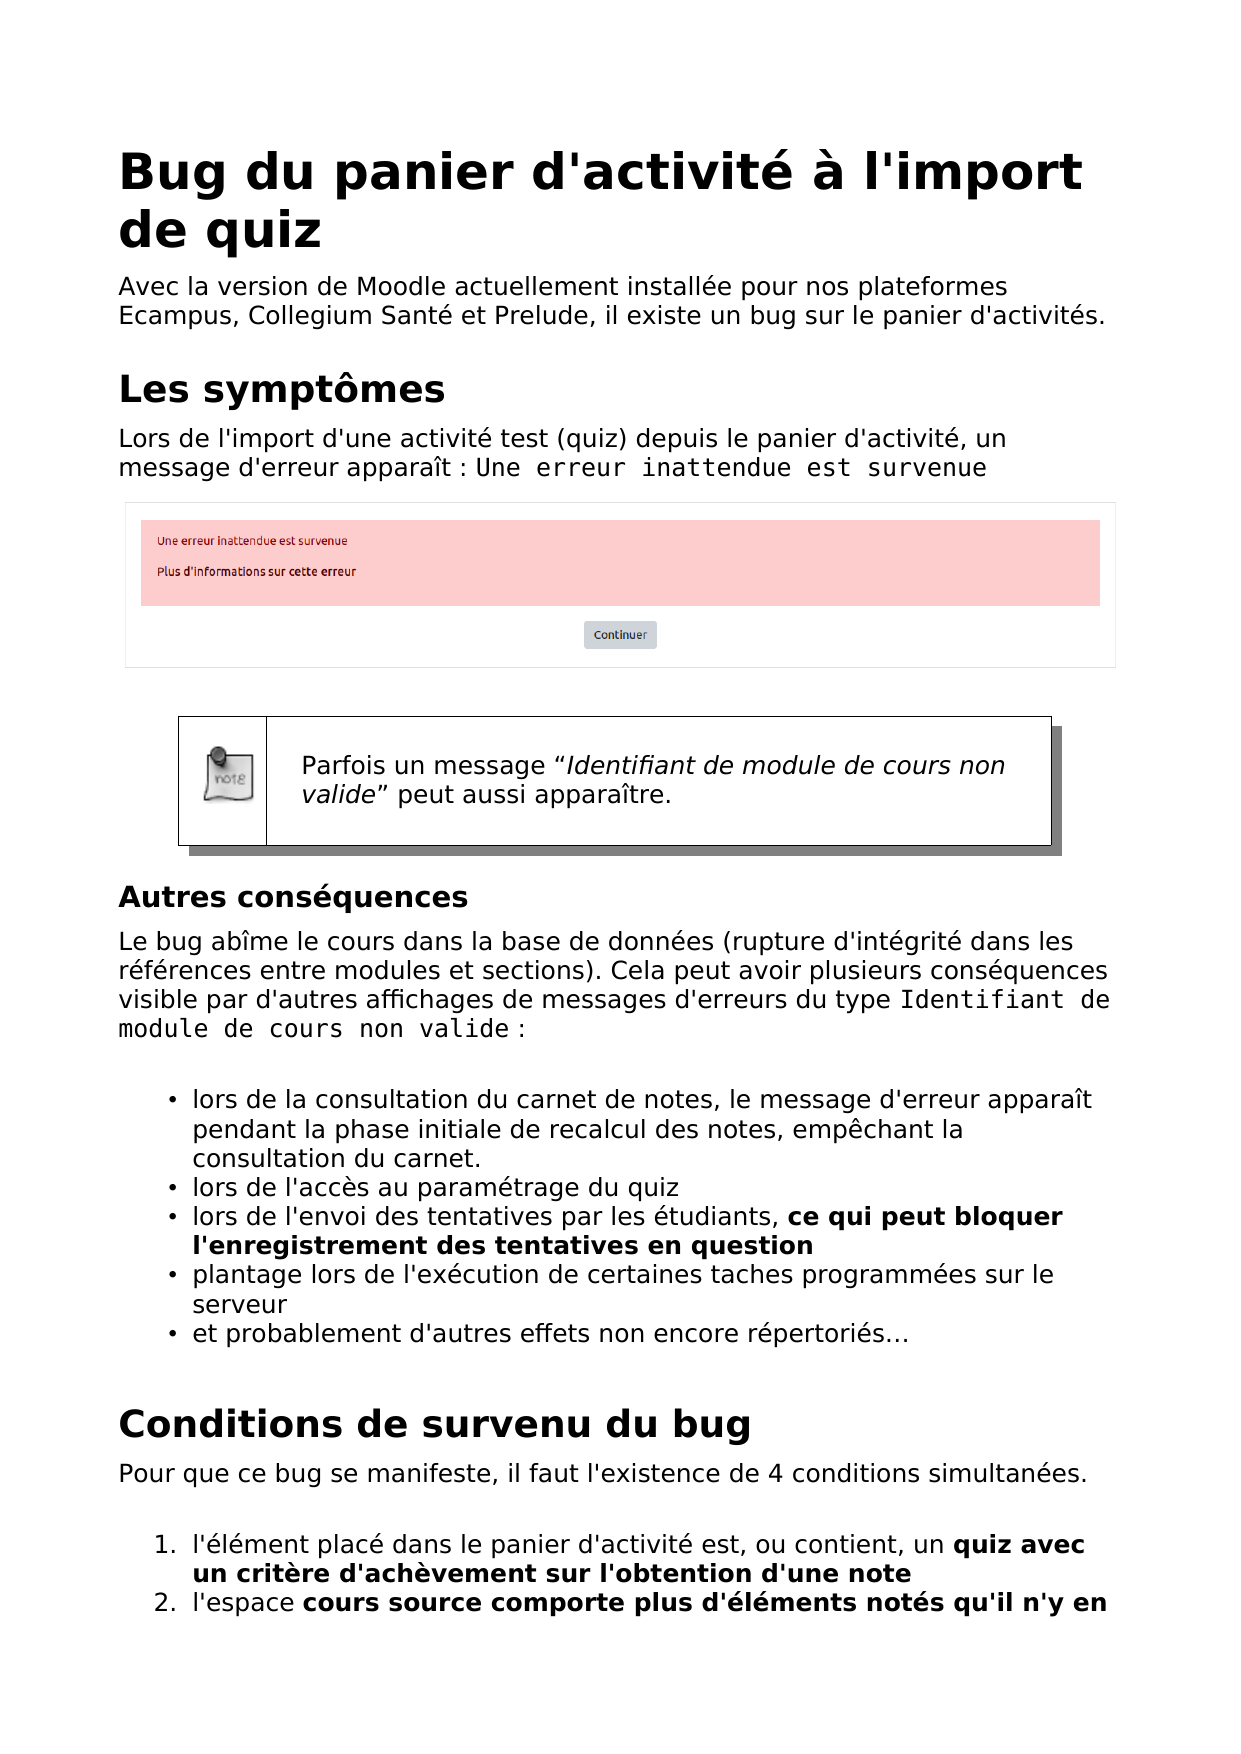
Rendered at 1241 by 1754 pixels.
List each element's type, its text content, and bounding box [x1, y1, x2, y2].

list l'espace cours source comporte plus d'éléments notés qu'il n'y en [177, 1588, 1122, 1617]
text Avec la version de Moodle actuellement installée pour nos plateformes Ecampus, Collegium Santé et Prelude, il existe un bug sur le panier d'activités. [118, 272, 1122, 330]
list et probablement d'autres effets non encore répertoriés… [177, 1319, 1122, 1348]
subtitle Les symptômes [118, 368, 1122, 412]
list lors de la consultation du carnet de notes, le message d'erreur apparaît pendant la phase initiale de recalcul des notes, empêchant la consultation du carnet. [177, 1086, 1122, 1173]
list lors de l'accès au paramétrage du quiz [177, 1173, 1122, 1202]
picture [190, 739, 266, 815]
picture [118, 495, 1123, 674]
text Pour que ce bug se manifeste, il faut l'existence de 4 conditions simultanées. [118, 1459, 1122, 1488]
text Lors de l'import d'une activité test (quiz) depuis le panier d'activité, un message d'erreur apparaît : Une erreur inattendue est survenue [118, 424, 1122, 482]
text Le bug abîme le cours dans la base de données (rupture d'intégrité dans les références entre modules et sections). Cela peut avoir plusieurs conséquences visible par d'autres affichages de messages d'erreurs du type Identifiant de module de cours non valide : [118, 927, 1122, 1044]
subtitle Conditions de survenu du bug [118, 1403, 1122, 1446]
table_header [179, 717, 266, 845]
list l'élément placé dans le panier d'activité est, ou contient, un quiz avec un critère d'achèvement sur l'obtention d'une note [177, 1530, 1122, 1588]
list plantage lors de l'exécution de certaines taches programmées sur le serveur [177, 1261, 1122, 1319]
subtitle Bug du panier d'activité à l'import de quiz [118, 143, 1122, 259]
list lors de l'envoi des tentatives par les étudiants, ce qui peut bloquer l'enregistrement des tentatives en question [177, 1202, 1122, 1261]
subtitle Autres conséquences [118, 881, 1122, 914]
table_header Parfois un message “Identifiant de module de cours non valide” peut aussi apparaître. [267, 717, 1051, 845]
